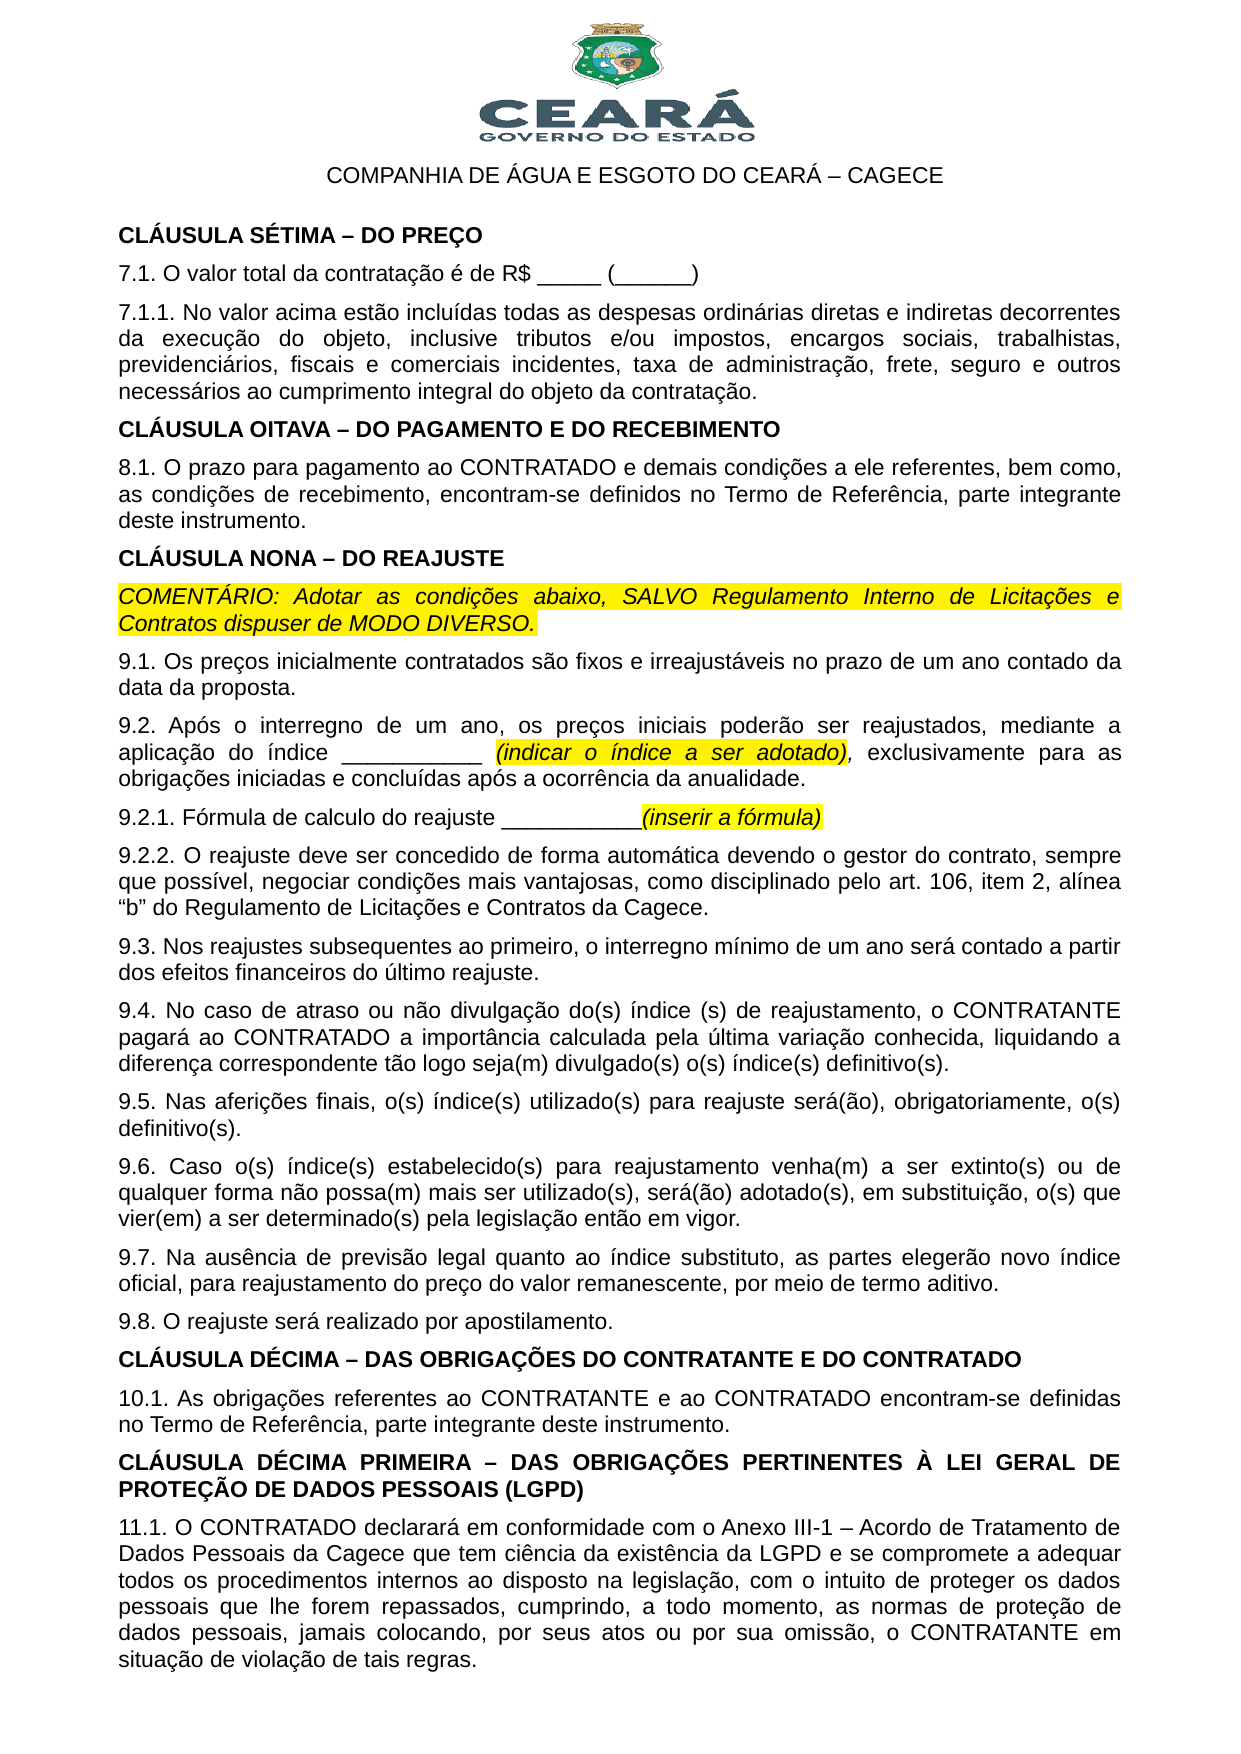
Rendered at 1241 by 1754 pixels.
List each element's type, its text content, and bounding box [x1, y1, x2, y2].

text 9.8. O reajuste será realizado por apostilamento. [118, 1308, 1122, 1334]
text 7.1.1. No valor acima estão incluídas todas as despesas ordinárias diretas e indiretas decorrentes da execução do objeto, inclusive tributos e/ou impostos, encargos sociais, trabalhistas, previdenciários, fiscais e comerciais incidentes, taxa de administração, frete, seguro e outros necessários ao cumprimento integral do objeto da contratação. [118, 299, 1122, 404]
text 9.4. No caso de atraso ou não divulgação do(s) índice (s) de reajustamento, o CONTRATANTE pagará ao CONTRATADO a importância calculada pela última variação conhecida, liquidando a diferença correspondente tão logo seja(m) divulgado(s) o(s) índice(s) definitivo(s). [118, 997, 1122, 1076]
text 7.1. O valor total da contratação é de R$ _____ (______) [118, 260, 1122, 287]
text 9.3. Nos reajustes subsequentes ao primeiro, o interregno mínimo de um ano será contado a partir dos efeitos financeiros do último reajuste. [118, 933, 1122, 985]
text COMENTÁRIO: Adotar as condições abaixo, SALVO Regulamento Interno de Licitações e Contratos dispuser de MODO DIVERSO. [118, 583, 1122, 636]
text 10.1. As obrigações referentes ao CONTRATANTE e ao CONTRATADO encontram-se definidas no Termo de Referência, parte integrante deste instrumento. [118, 1385, 1122, 1437]
text 9.1. Os preços inicialmente contratados são fixos e irreajustáveis no prazo de um ano contado da data da proposta. [118, 648, 1122, 701]
text 9.7. Na ausência de previsão legal quanto ao índice substituto, as partes elegerão novo índice oficial, para reajustamento do preço do valor remanescente, por meio de termo aditivo. [118, 1244, 1122, 1296]
text CLÁUSULA NONA – DO REAJUSTE [118, 545, 1122, 571]
text 9.6. Caso o(s) índice(s) estabelecido(s) para reajustamento venha(m) a ser extinto(s) ou de qualquer forma não possa(m) mais ser utilizado(s), será(ão) adotado(s), em substituição, o(s) que vier(em) a ser determinado(s) pela legislação então em vigor. [118, 1153, 1122, 1232]
text 9.2.2. O reajuste deve ser concedido de forma automática devendo o gestor do contrato, sempre que possível, negociar condições mais vantajosas, como disciplinado pelo art. 106, item 2, alínea “b” do Regulamento de Licitações e Contratos da Cagece. [118, 842, 1122, 921]
list 9.5. Nas aferições finais, o(s) índice(s) utilizado(s) para reajuste será(ão), obrigatoriamente, o(s) definitivo(s). [118, 1088, 1122, 1141]
picture [453, 19, 782, 145]
text CLÁUSULA SÉTIMA – DO PREÇO [118, 222, 1122, 248]
text 8.1. O prazo para pagamento ao CONTRATADO e demais condições a ele referentes, bem como, as condições de recebimento, encontram-se definidos no Termo de Referência, parte integrante deste instrumento. [118, 454, 1122, 533]
text 11.1. O CONTRATADO declarará em conformidade com o Anexo III-1 – Acordo de Tratamento de Dados Pessoais da Cagece que tem ciência da existência da LGPD e se compromete a adequar todos os procedimentos internos ao disposto na legislação, com o intuito de proteger os dados pessoais que lhe forem repassados, cumprindo, a todo momento, as normas de proteção de dados pessoais, jamais colocando, por seus atos ou por sua omissão, o CONTRATANTE em situação de violação de tais regras. [118, 1514, 1122, 1672]
text CLÁUSULA DÉCIMA – DAS OBRIGAÇÕES DO CONTRATANTE E DO CONTRATADO [118, 1346, 1122, 1373]
text CLÁUSULA DÉCIMA PRIMEIRA – DAS OBRIGAÇÕES PERTINENTES À LEI GERAL DE PROTEÇÃO DE DADOS PESSOAIS (LGPD) [118, 1449, 1122, 1502]
text 9.2. Após o interregno de um ano, os preços iniciais poderão ser reajustados, mediante a aplicação do índice ___________ (indicar o índice a ser adotado), exclusivamente para as obrigações iniciadas e concluídas após a ocorrência da anualidade. [118, 712, 1122, 792]
text CLÁUSULA OITAVA – DO PAGAMENTO E DO RECEBIMENTO [118, 416, 1122, 442]
text 9.2.1. Fórmula de calculo do reajuste ___________(inserir a fórmula) [118, 803, 1122, 830]
